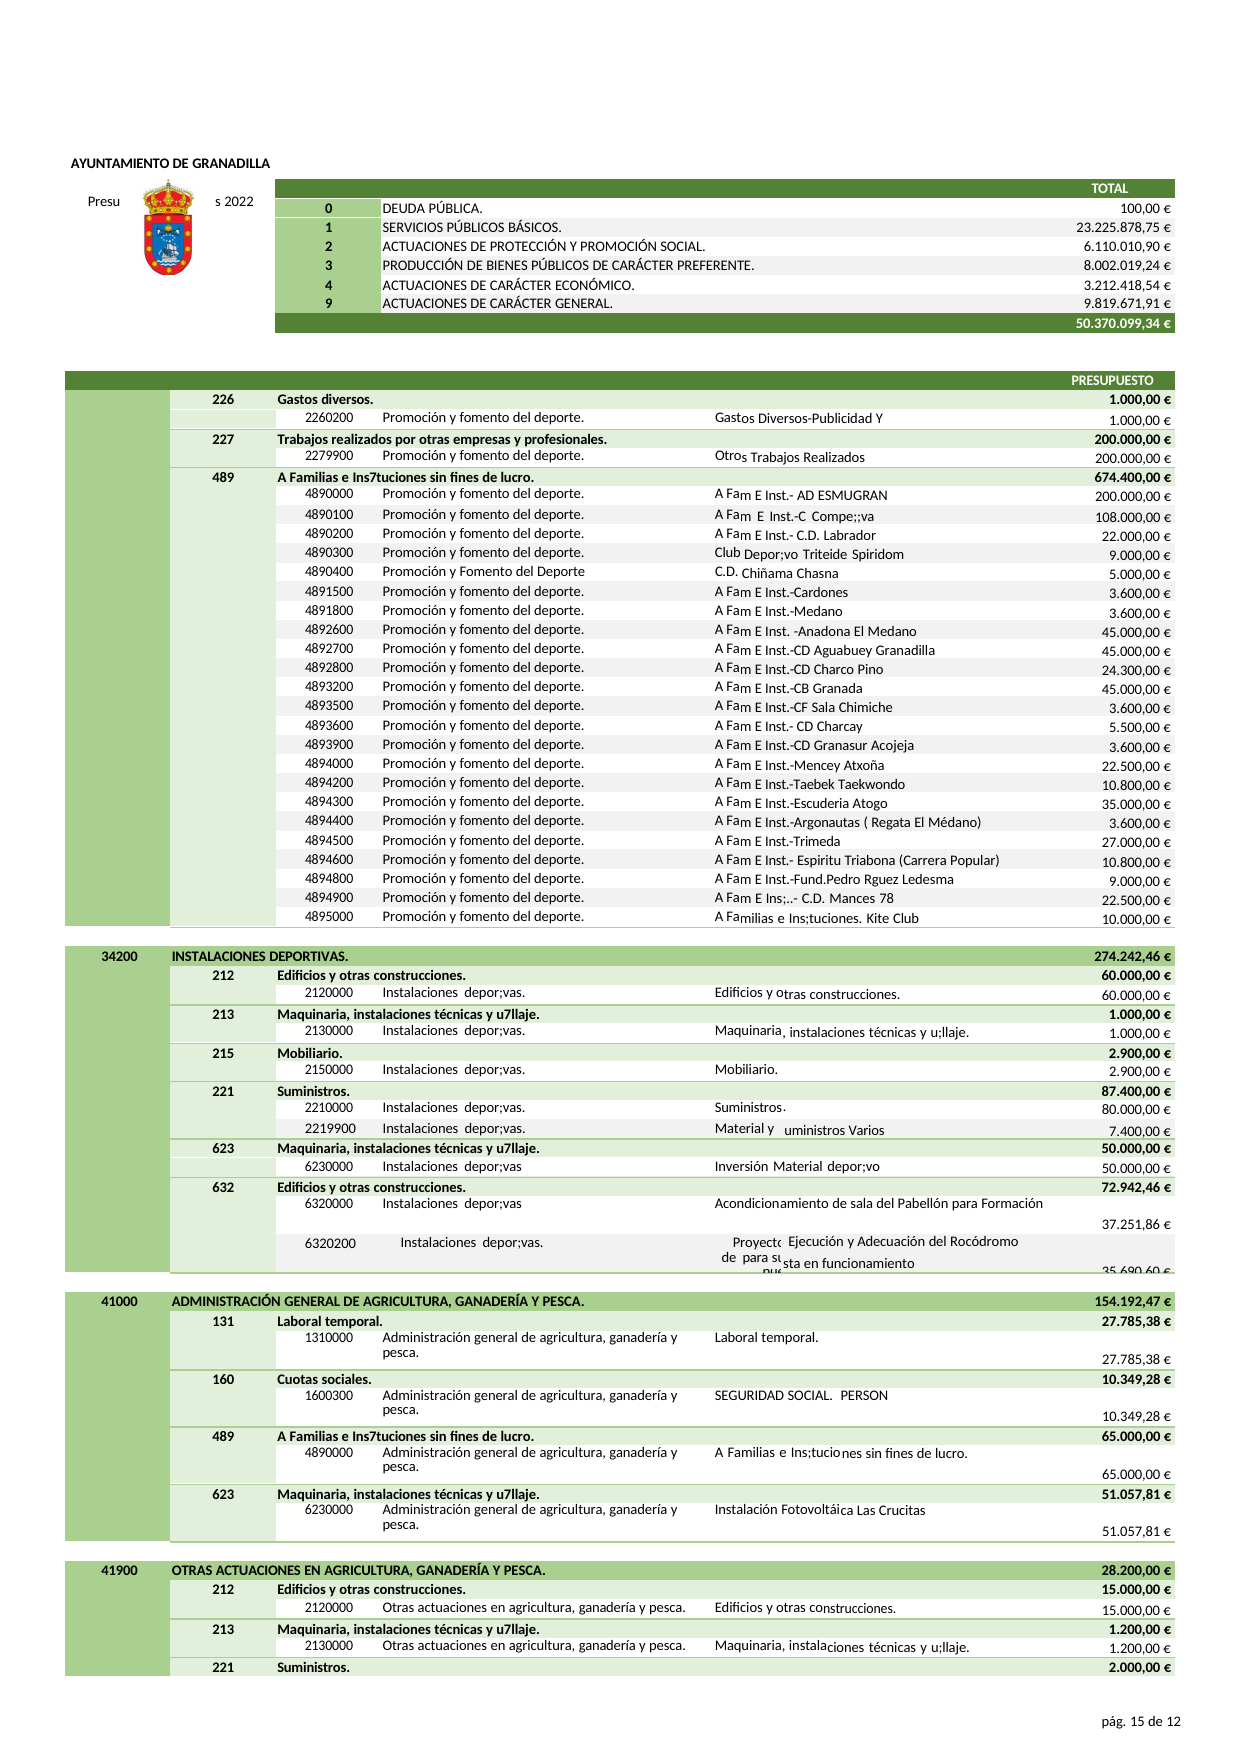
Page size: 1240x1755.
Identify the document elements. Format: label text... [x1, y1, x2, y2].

table_cell A Familias e Ins7tuciones sin ﬁnes de lucro. [276, 1428, 840, 1445]
table_cell 4890000 Administración general de agricultura, ganadería y A Familias e Ins;tucio pesca. [276, 1445, 840, 1483]
table_cell 215 [170, 1044, 276, 1061]
table_cell Instalaciones depor;vas. Proyecto de para su pue [369, 1234, 780, 1272]
table_cell nes sin ﬁnes de lucro. 65.000,00 € [840, 1445, 1175, 1483]
table_header 34200 [65, 946, 170, 966]
table_cell Maquinaria, instalaciones técnicas y u7llaje. [276, 1006, 780, 1023]
table_cell 9.819.671,91 € [801, 294, 1175, 313]
table_header INSTALACIONES DEPORTIVAS. [170, 946, 780, 966]
table_cell 2219900 [276, 1119, 369, 1138]
table_cell 2.000,00 € [824, 1658, 1175, 1676]
table_cell Depor;vo Triteide Spiridom 9.000,00 € [742, 543, 1175, 563]
table_cell 2.900,00 € [780, 1044, 1175, 1061]
table_header ADMINISTRACIÓN GENERAL DE AGRICULTURA, GANADERÍA Y PESCA. [170, 1292, 840, 1311]
table_cell 4892600 Promoción y fomento del deporte. A Fa [276, 620, 742, 639]
table_cell 4890200 Promoción y fomento del deporte. A Fa [276, 524, 742, 543]
table_cell 23.225.878,75 € [801, 218, 1175, 237]
table_cell 4894800 Promoción y fomento del deporte. A Fa [276, 869, 742, 888]
table_cell 131 [170, 1311, 276, 1331]
table_cell 4890000 Promoción y fomento del deporte. A Fa [276, 486, 742, 505]
table_cell 15.000,00 € [824, 1580, 1175, 1599]
table_cell [170, 1023, 276, 1042]
table_cell 4893900 Promoción y fomento del deporte. A Fa [276, 735, 742, 754]
table_cell 1.000,00 € [742, 390, 1175, 409]
table_cell m E Inst.-CD Granasur Acojeja 3.600,00 € [742, 735, 1175, 754]
table_cell 213 [170, 1006, 276, 1023]
table_cell 221 [170, 1082, 276, 1100]
table_cell 100,00 € [801, 199, 1175, 217]
table_cell 2120000 Otras actuaciones en agricultura, ganadería y pesca. Ediﬁcios y otras co [276, 1599, 824, 1618]
table_cell 4893500 Promoción y fomento del deporte. A Fa [276, 696, 742, 716]
table_cell m E Inst.-CD Aguabuey Granadilla 45.000,00 € [742, 639, 1175, 658]
table_cell 489 [170, 1428, 276, 1445]
table_cell m E Inst.-Escuderia Atogo 35.000,00 € [742, 792, 1175, 811]
table_cell 160 [170, 1371, 276, 1388]
table_cell m E Inst.-Trimeda 27.000,00 € [742, 831, 1175, 849]
table_cell A Familias e Ins7tuciones sin ﬁnes de lucro. [276, 468, 742, 486]
table_cell 2210000 Instalaciones depor;vas. Suministros [276, 1100, 780, 1119]
table_cell os Diversos-Publicidad Y 1.000,00 € [742, 410, 1175, 428]
table_cell . 80.000,00 € [780, 1100, 1175, 1119]
table_cell Ediﬁcios y otras construcciones. [276, 966, 780, 985]
table_cell [170, 1599, 276, 1618]
table_cell 60.000,00 € [780, 966, 1175, 985]
table_cell 8.002.019,24 € [801, 256, 1175, 275]
table_cell [170, 1061, 276, 1081]
table_cell 6320000 Instalaciones depor;vas Acondicion [276, 1196, 780, 1234]
table_cell 200.000,00 € [742, 430, 1175, 448]
table_cell Suministros. [276, 1658, 824, 1676]
table_header PRESUPUESTO [65, 371, 1175, 390]
table_cell m E Inst.-CD Charco Pino 24.300,00 € [742, 658, 1175, 677]
table_cell PERSON 10.349,28 € [840, 1388, 1175, 1426]
table_cell Cuotas sociales. [276, 1371, 840, 1388]
table_cell 226 [170, 390, 276, 409]
table_cell 2 [275, 237, 381, 256]
table_cell m E Inst.-Fund.Pedro Rguez Ledesma 9.000,00 € [742, 869, 1175, 888]
table_cell 2130000 Otras actuaciones en agricultura, ganadería y pesca. Maquinaria, instala [276, 1638, 824, 1657]
table_cell ACTUACIONES DE CARÁCTER GENERAL. [381, 294, 801, 313]
table_cell [170, 448, 276, 467]
table_cell m E Ins;..- C.D. Mances 78 22.500,00 € [742, 888, 1175, 907]
table_header OTRAS ACTUACIONES EN AGRICULTURA, GANADERÍA Y PESCA. [170, 1561, 824, 1580]
table_cell Ediﬁcios y otras construcciones. [276, 1178, 780, 1196]
table_cell 65.000,00 € [840, 1428, 1175, 1445]
table_header TOTAL [275, 179, 1175, 198]
table_cell 1 [275, 218, 381, 237]
table_cell 50.000,00 € [780, 1140, 1175, 1157]
table_cell m E Inst.- Espiritu Triabona (Carrera Popular) 10.800,00 € [742, 849, 1175, 869]
table_cell 623 [170, 1485, 276, 1503]
table_cell 6230000 Instalaciones depor;vas Inversión Material depor;vo 50.000,00 € [276, 1158, 1175, 1176]
table_cell 72.942,46 € [780, 1178, 1175, 1196]
table_cell 4892800 Promoción y fomento del deporte. A Fa [276, 658, 742, 677]
table_cell m E Inst.-CF Sala Chimiche 3.600,00 € [742, 696, 1175, 716]
table_cell ACTUACIONES DE PROTECCIÓN Y PROMOCIÓN SOCIAL. [381, 237, 801, 256]
table_cell 2279900 Promoción y fomento del deporte. Otro [276, 448, 742, 467]
table_cell [170, 1638, 276, 1657]
table_cell m E Inst.- AD ESMUGRAN 200.000,00 € [742, 486, 1175, 505]
table_cell 227 [170, 430, 276, 448]
table_cell [170, 1331, 276, 1369]
table_cell 2130000 Instalaciones depor;vas. Maquinaria [276, 1023, 780, 1042]
table_cell [170, 985, 276, 1004]
table_cell Ejecución y Adecuación del Rocódromo sta en funcionamiento 35.690,60 € [780, 1234, 1175, 1272]
table_cell 4894400 Promoción y fomento del deporte. A Fa [276, 811, 742, 831]
table_cell m E Inst.- C.D. Labrador 22.000,00 € [742, 524, 1175, 543]
table_cell m E Inst.-C Compe;;va 108.000,00 € [742, 505, 1175, 524]
table_cell 212 [170, 1580, 276, 1599]
table_cell 10.349,28 € [840, 1371, 1175, 1388]
table_cell Suministros. [276, 1082, 780, 1100]
table_cell 4894200 Promoción y fomento del deporte. A Fa [276, 773, 742, 792]
table_cell 674.400,00 € [742, 468, 1175, 486]
table_cell 6230000 Administración general de agricultura, ganadería y Instalación Fotovoltái pesca. [276, 1503, 840, 1541]
table_cell nstrucciones. 15.000,00 € [824, 1599, 1175, 1618]
table_cell [65, 966, 170, 1272]
table_cell Maquinaria, instalaciones técnicas y u7llaje. [276, 1485, 840, 1503]
table_header 41000 [65, 1292, 170, 1311]
table_cell [170, 486, 276, 926]
table_cell SERVICIOS PÚBLICOS BÁSICOS. [381, 218, 801, 237]
table_cell 2.900,00 € [780, 1061, 1175, 1081]
table_cell , instalaciones técnicas y u;llaje. 1.000,00 € [780, 1023, 1175, 1042]
table_cell amiento de sala del Pabellón para Formación 37.251,86 € [780, 1196, 1175, 1234]
table_cell m E Inst. -Anadona El Medano 45.000,00 € [742, 620, 1175, 639]
table_cell [170, 1196, 276, 1272]
table_cell 27.785,38 € [840, 1331, 1175, 1369]
table_cell 213 [170, 1620, 276, 1638]
table_cell [170, 1503, 276, 1541]
table_cell [65, 390, 170, 926]
table_cell 2120000 Instalaciones depor;vas. Ediﬁcios y o [276, 985, 780, 1004]
table_cell Laboral temporal. [276, 1311, 840, 1331]
table_cell 4894600 Promoción y fomento del deporte. A Fa [276, 849, 742, 869]
table_cell uministros Varios 7.400,00 € [780, 1119, 1175, 1138]
table_cell 4893600 Promoción y fomento del deporte. A Fa [276, 716, 742, 734]
table_cell 4892700 Promoción y fomento del deporte. A Fa [276, 639, 742, 658]
table_cell m E Inst.-Mencey Atxoña 22.500,00 € [742, 754, 1175, 773]
table_cell 4894300 Promoción y fomento del deporte. A Fa [276, 792, 742, 811]
table_cell 4895000 Promoción y fomento del deporte. A Fa [276, 907, 742, 926]
table_cell m E Inst.-CB Granada 45.000,00 € [742, 678, 1175, 696]
table_cell m E Inst.-Medano 3.600,00 € [742, 601, 1175, 620]
table_cell 2150000 Instalaciones depor;vas. Mobiliario. [276, 1061, 780, 1081]
table_header 154.192,47 € [840, 1292, 1175, 1311]
table_cell m E Inst.-Taebek Taekwondo 10.800,00 € [742, 773, 1175, 792]
table_cell [170, 410, 276, 428]
table_cell 27.785,38 € [840, 1311, 1175, 1331]
table_cell 212 [170, 966, 276, 985]
table_cell m E Inst.- CD Charcay 5.500,00 € [742, 716, 1175, 734]
table_cell 4891500 Promoción y fomento del deporte. A Fa [276, 581, 742, 601]
table_cell 6320200 [276, 1234, 369, 1272]
table_cell tras construcciones. 60.000,00 € [780, 985, 1175, 1004]
table_cell 4 [275, 275, 381, 294]
table_cell 4890300 Promoción y fomento del deporte. Club [276, 543, 742, 563]
table_cell [65, 1580, 170, 1676]
table_cell ciones técnicas y u;llaje. 1.200,00 € [824, 1638, 1175, 1656]
table_cell PRODUCCIÓN DE BIENES PÚBLICOS DE CARÁCTER PREFERENTE. [381, 256, 801, 275]
table_cell 1.000,00 € [780, 1006, 1175, 1023]
table_cell m E Inst.-Cardones 3.600,00 € [742, 581, 1175, 601]
table_cell 489 [170, 468, 276, 486]
table_cell 1.200,00 € [824, 1620, 1175, 1638]
table_cell Trabajos realizados por otras empresas y profesionales. [276, 430, 742, 448]
table_cell 3.212.418,54 € [801, 275, 1175, 294]
table_cell 4890100 Promoción y fomento del deporte. A Fa [276, 505, 742, 524]
table_header 28.200,00 € [824, 1561, 1175, 1580]
table_cell Maquinaria, instalaciones técnicas y u7llaje. [276, 1620, 824, 1638]
table_header 41900 [65, 1561, 170, 1580]
table_cell 4890400 Promoción y Fomento del Deporte C.D. [276, 563, 742, 581]
table_cell [170, 1100, 276, 1138]
table_cell Chiñama Chasna 5.000,00 € [742, 563, 1175, 581]
table_cell 4893200 Promoción y fomento del deporte. A Fa [276, 678, 742, 696]
table_cell [170, 1158, 276, 1176]
table_cell Mobiliario. [276, 1044, 780, 1061]
table_cell 623 [170, 1140, 276, 1157]
table_cell ca Las Crucitas 51.057,81 € [840, 1503, 1175, 1541]
table_cell s Trabajos Realizados 200.000,00 € [742, 448, 1175, 467]
table_cell milias e Ins;tuciones. Kite Club 10.000,00 € [742, 907, 1175, 926]
table_cell 9 [275, 294, 381, 313]
table_cell [170, 1445, 276, 1483]
table_cell Ediﬁcios y otras construcciones. [276, 1580, 824, 1599]
table_cell 221 [170, 1658, 276, 1676]
table_cell 1600300 Administración general de agricultura, ganadería y SEGURIDAD SOCIAL. pesca. [276, 1388, 840, 1426]
table_cell DEUDA PÚBLICA. [381, 199, 801, 217]
table_cell 6.110.010,90 € [801, 237, 1175, 256]
table_cell m E Inst.-Argonautas ( Regata El Médano) 3.600,00 € [742, 811, 1175, 831]
table_cell 4891800 Promoción y fomento del deporte. A Fa [276, 601, 742, 620]
table_cell 0 [275, 199, 381, 217]
table_cell 2260200 Promoción y fomento del deporte. Gast [276, 410, 742, 428]
table_cell 4894500 Promoción y fomento del deporte. A Fa [276, 831, 742, 849]
table_cell 87.400,00 € [780, 1082, 1175, 1100]
table_cell 3 [275, 256, 381, 275]
table_cell 50.370.099,34 € [275, 313, 1175, 333]
table_cell ACTUACIONES DE CARÁCTER ECONÓMICO. [381, 275, 801, 294]
table_header 274.242,46 € [780, 946, 1175, 966]
table_cell Maquinaria, instalaciones técnicas y u7llaje. [276, 1140, 780, 1157]
table_cell [170, 1388, 276, 1426]
table_cell 1310000 Administración general de agricultura, ganadería y Laboral temporal. pesca. [276, 1331, 840, 1369]
table_cell 632 [170, 1178, 276, 1196]
table_cell Instalaciones depor;vas. Material y S [369, 1119, 780, 1138]
table_cell 4894000 Promoción y fomento del deporte. A Fa [276, 754, 742, 773]
table_cell 51.057,81 € [840, 1485, 1175, 1503]
table_cell 4894900 Promoción y fomento del deporte. A Fa [276, 888, 742, 907]
table_cell Gastos diversos. [276, 390, 742, 409]
table_cell [65, 1311, 170, 1541]
